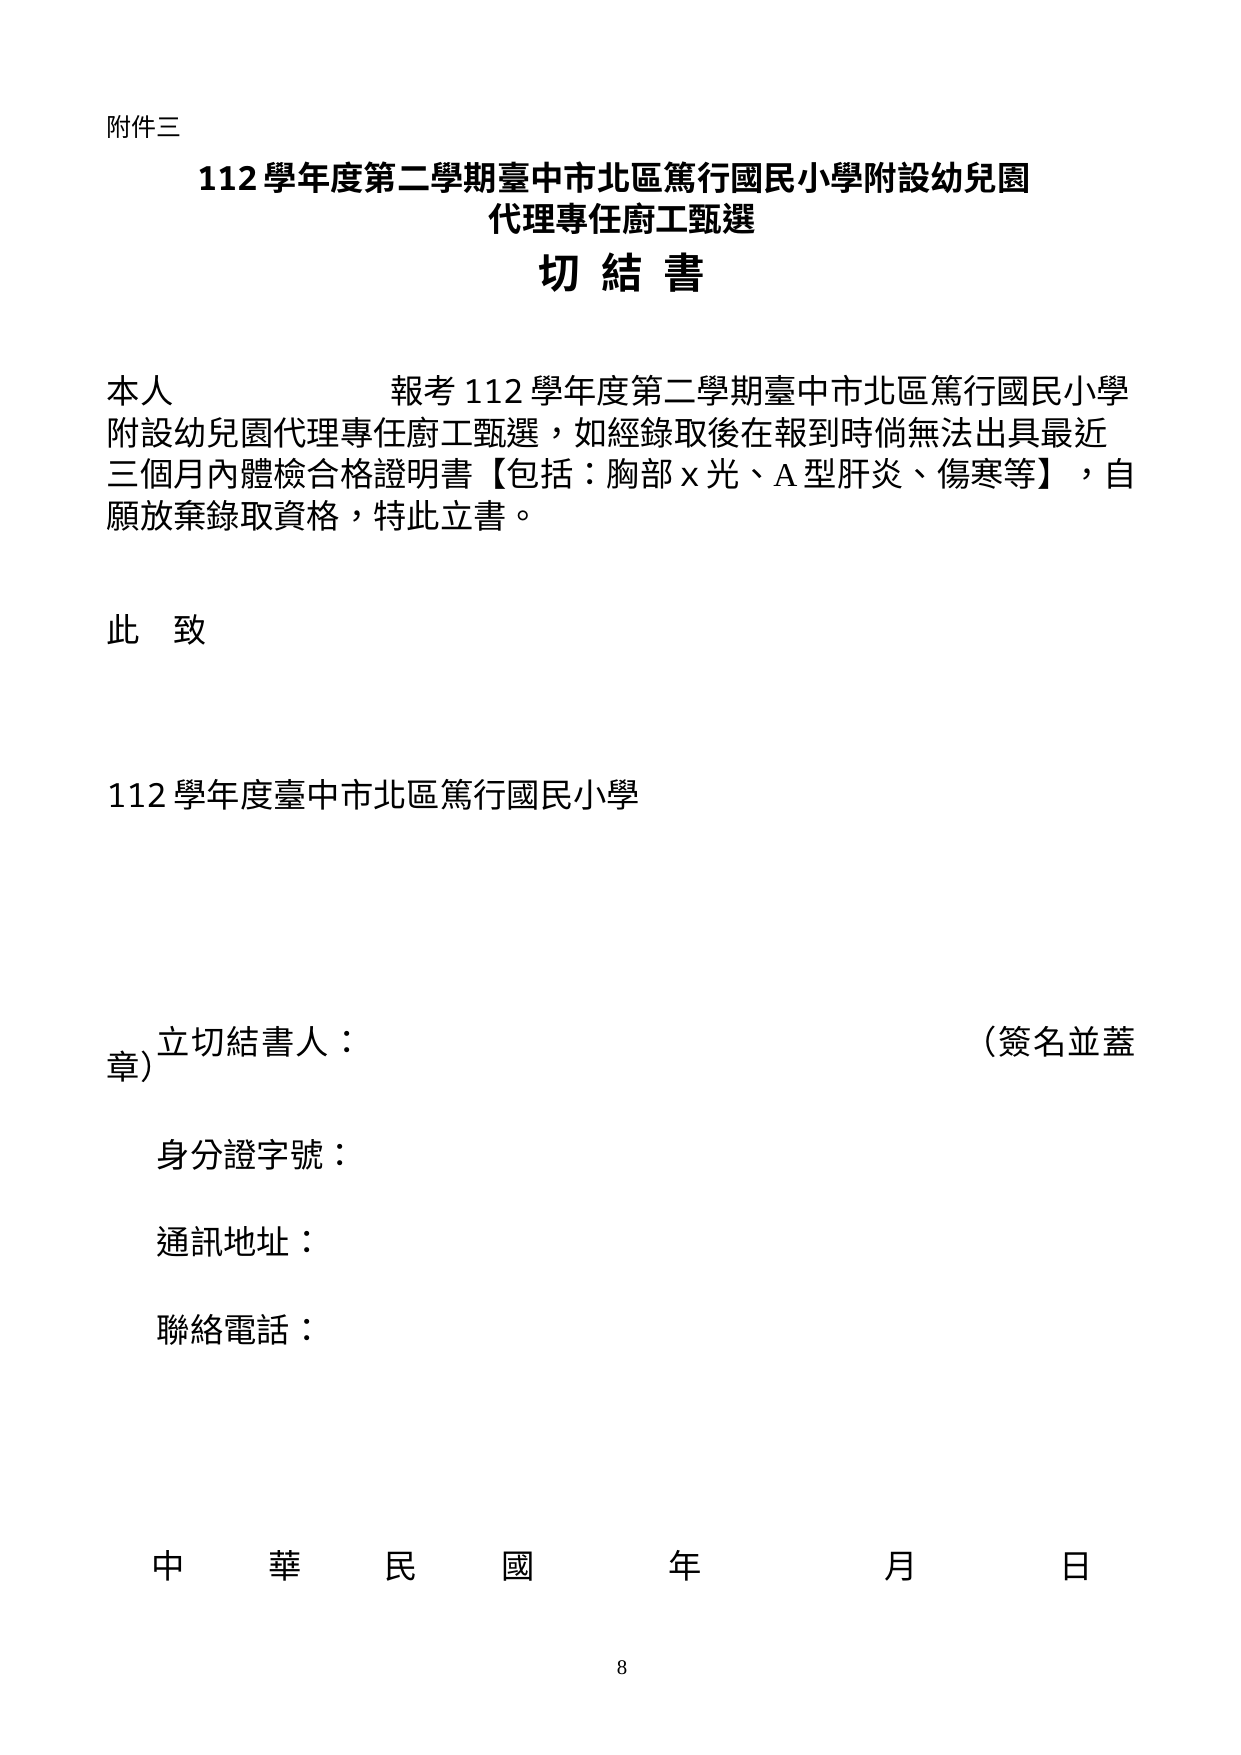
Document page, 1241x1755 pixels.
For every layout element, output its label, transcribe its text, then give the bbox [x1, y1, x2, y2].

text 代理專任廚工甄選 [106, 198, 1137, 240]
text 112學年度臺中市北區篤行國民小學 [106, 774, 1137, 816]
text 身分證字號： [106, 1147, 1137, 1172]
text 立切結書人： （簽名並蓋章） [106, 1035, 1137, 1085]
text 切 結 書 [106, 240, 1137, 300]
text 112學年度第二學期臺中市北區篤行國民小學附設幼兒園 [106, 157, 1137, 198]
text 本人 報考112學年度第二學期臺中市北區篤行國民小學附設幼兒園代理專任廚工甄選，如經錄取後在報到時倘無法出具最近三個月內體檢合格證明書【包括：胸部ｘ光、A型肝炎、傷寒等】，自願放棄錄取資格，特此立書。 [106, 370, 1137, 537]
text 此 致 [106, 587, 1137, 649]
text 通訊地址： [106, 1235, 1137, 1260]
text 附件三 [106, 84, 1137, 146]
text 中 華 民 國 年 月 日 [106, 1547, 1137, 1587]
text 聯絡電話： [106, 1322, 1137, 1347]
